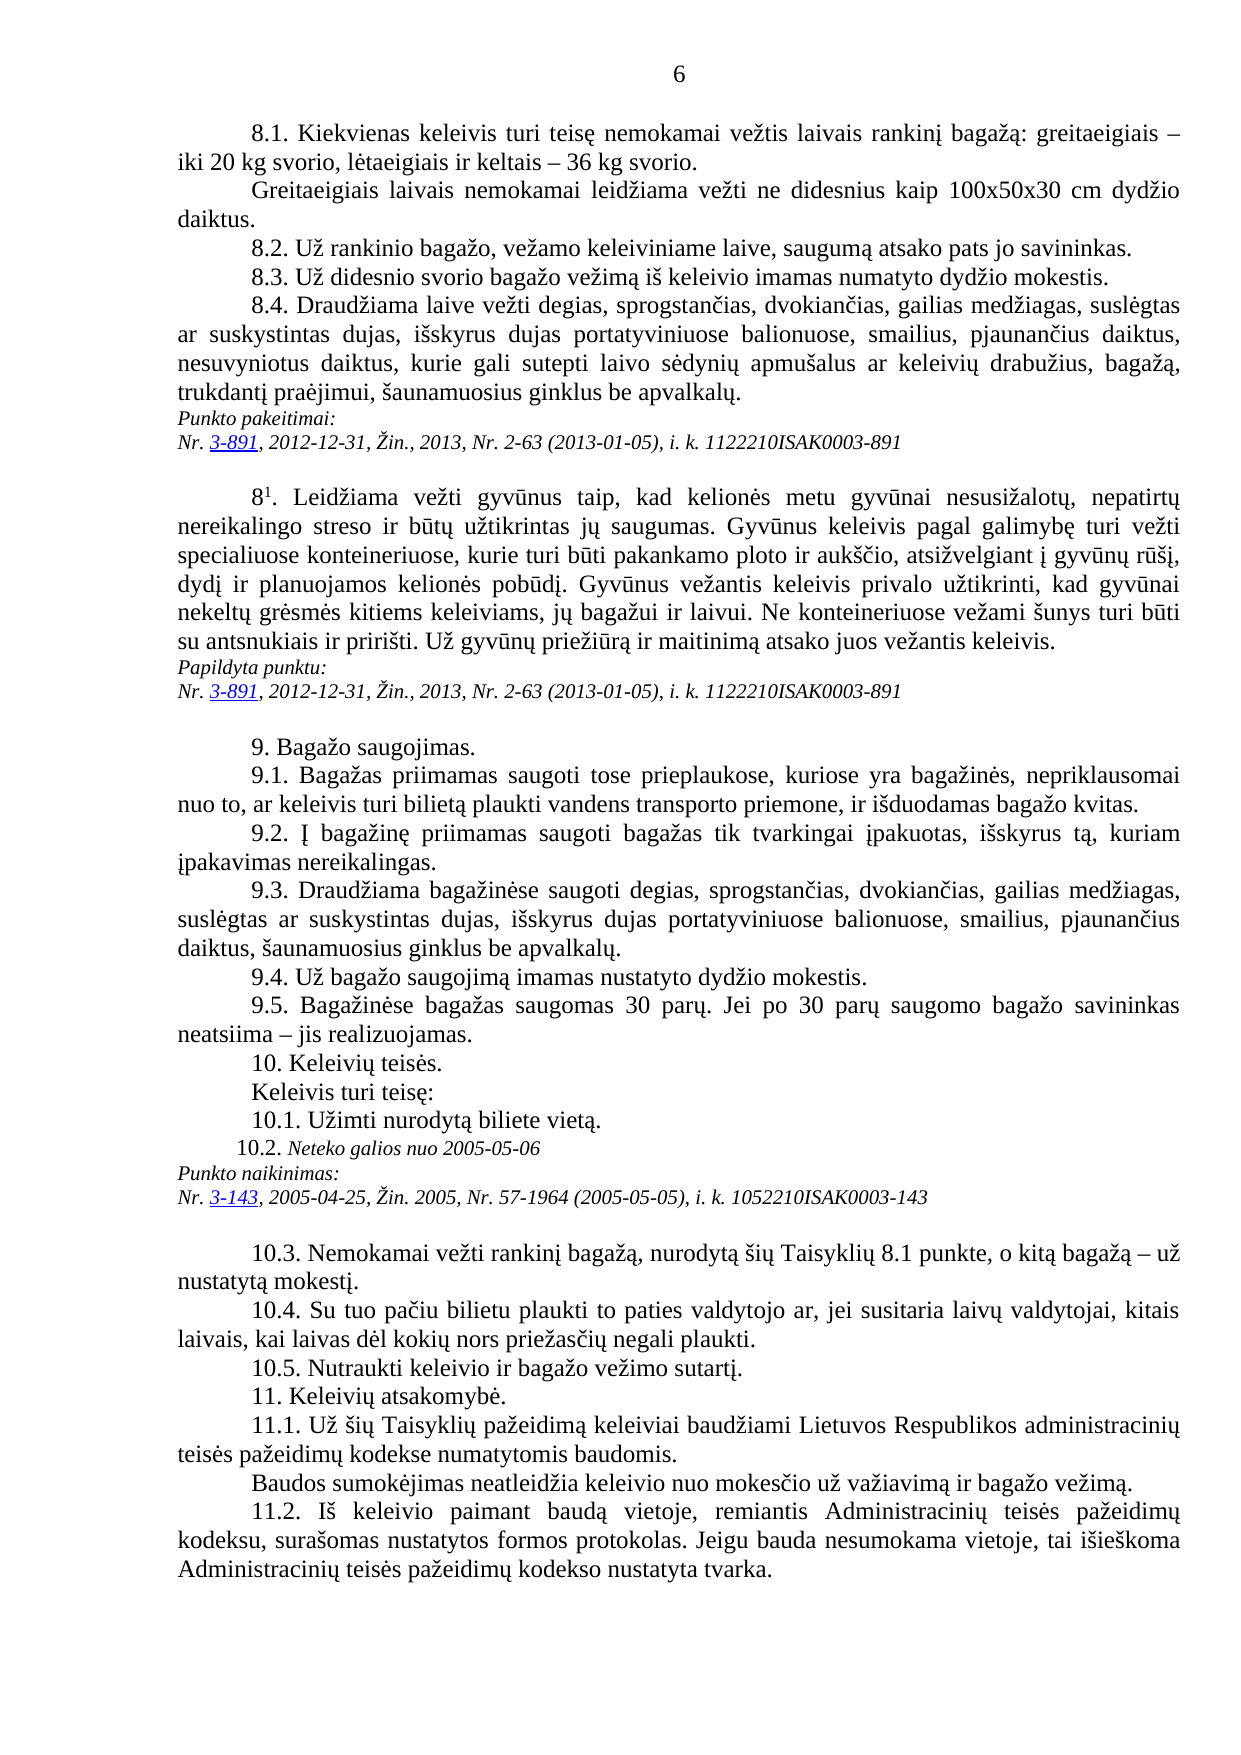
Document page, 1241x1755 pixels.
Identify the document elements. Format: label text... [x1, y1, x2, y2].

text Greitaeigiais laivais nemokamai leidžiama vežti ne didesnius kaip 100x50x30 cm dydžio daiktus. [177, 176, 1181, 233]
text 8.1. Kiekvienas keleivis turi teisę nemokamai vežtis laivais rankinį bagažą: greitaeigiais – iki 20 kg svorio, lėtaeigiais ir keltais – 36 kg svorio. [177, 118, 1181, 176]
text 11.2. Iš keleivio paimant baudą vietoje, remiantis Administracinių teisės pažeidimų kodeksu, surašomas nustatytos formos protokolas. Jeigu bauda nesumokama vietoje, tai išieškoma Administracinių teisės pažeidimų kodekso nustatyta tvarka. [177, 1496, 1181, 1583]
text 8.2. Už rankinio bagažo, vežamo keleiviniame laive, saugumą atsako pats jo savininkas. [177, 233, 1181, 262]
text 9. Bagažo saugojimas. [177, 732, 1181, 761]
text 10.5. Nutraukti keleivio ir bagažo vežimo sutartį. [177, 1353, 1181, 1381]
text Nr. 3-891, 2012-12-31, Žin., 2013, Nr. 2-63 (2013-01-05), i. k. 1122210ISAK0003-891 [177, 679, 1181, 703]
text 8.3. Už didesnio svorio bagažo vežimą iš keleivio imamas numatyto dydžio mokestis. [177, 262, 1181, 291]
text 9.3. Draudžiama bagažinėse saugoti degias, sprogstančias, dvokiančias, gailias medžiagas, suslėgtas ar suskystintas dujas, išskyrus dujas portatyviniuose balionuose, smailius, pjaunančius daiktus, šaunamuosius ginklus be apvalkalų. [177, 876, 1181, 962]
text Keleivis turi teisę: [177, 1077, 1181, 1106]
text 81. Leidžiama vežti gyvūnus taip, kad kelionės metu gyvūnai nesusižalotų, nepatirtų nereikalingo streso ir būtų užtikrintas jų saugumas. Gyvūnus keleivis pagal galimybę turi vežti specialiuose konteineriuose, kurie turi būti pakankamo ploto ir aukščio, atsižvelgiant į gyvūnų rūšį, dydį ir planuojamos kelionės pobūdį. Gyvūnus vežantis keleivis privalo užtikrinti, kad gyvūnai nekeltų grėsmės kitiems keleiviams, jų bagažui ir laivui. Ne konteineriuose vežami šunys turi būti su antsnukiais ir pririšti. Už gyvūnų priežiūrą ir maitinimą atsako juos vežantis keleivis. [177, 482, 1181, 655]
text 9.1. Bagažas priimamas saugoti tose prieplaukose, kuriose yra bagažinės, nepriklausomai nuo to, ar keleivis turi bilietą plaukti vandens transporto priemone, ir išduodamas bagažo kvitas. [177, 761, 1181, 818]
text 10.1. Užimti nurodytą biliete vietą. [177, 1106, 1181, 1134]
text 9.5. Bagažinėse bagažas saugomas 30 parų. Jei po 30 parų saugomo bagažo savininkas neatsiima – jis realizuojamas. [177, 991, 1181, 1048]
text Punkto naikinimas: [177, 1161, 1181, 1185]
text Nr. 3-143, 2005-04-25, Žin. 2005, Nr. 57-1964 (2005-05-05), i. k. 1052210ISAK0003-143 [177, 1185, 1181, 1209]
text 9.2. Į bagažinę priimamas saugoti bagažas tik tvarkingai įpakuotas, išskyrus tą, kuriam įpakavimas nereikalingas. [177, 818, 1181, 876]
text 10.3. Nemokamai vežti rankinį bagažą, nurodytą šių Taisyklių 8.1 punkte, o kitą bagažą – už nustatytą mokestį. [177, 1238, 1181, 1295]
text Nr. 3-891, 2012-12-31, Žin., 2013, Nr. 2-63 (2013-01-05), i. k. 1122210ISAK0003-891 [177, 430, 1181, 454]
text 10.2. Neteko galios nuo 2005-05-06 [177, 1134, 1181, 1161]
text Papildyta punktu: [177, 655, 1181, 679]
text 8.4. Draudžiama laive vežti degias, sprogstančias, dvokiančias, gailias medžiagas, suslėgtas ar suskystintas dujas, išskyrus dujas portatyviniuose balionuose, smailius, pjaunančius daiktus, nesuvyniotus daiktus, kurie gali sutepti laivo sėdynių apmušalus ar keleivių drabužius, bagažą, trukdantį praėjimui, šaunamuosius ginklus be apvalkalų. [177, 291, 1181, 406]
text 10. Keleivių teisės. [177, 1048, 1181, 1077]
text 11.1. Už šių Taisyklių pažeidimą keleiviai baudžiami Lietuvos Respublikos administracinių teisės pažeidimų kodekse numatytomis baudomis. [177, 1410, 1181, 1468]
text 10.4. Su tuo pačiu bilietu plaukti to paties valdytojo ar, jei susitaria laivų valdytojai, kitais laivais, kai laivas dėl kokių nors priežasčių negali plaukti. [177, 1295, 1181, 1353]
text Punkto pakeitimai: [177, 406, 1181, 430]
text Baudos sumokėjimas neatleidžia keleivio nuo mokesčio už važiavimą ir bagažo vežimą. [177, 1468, 1181, 1496]
text 9.4. Už bagažo saugojimą imamas nustatyto dydžio mokestis. [177, 962, 1181, 991]
text 11. Keleivių atsakomybė. [177, 1381, 1181, 1410]
